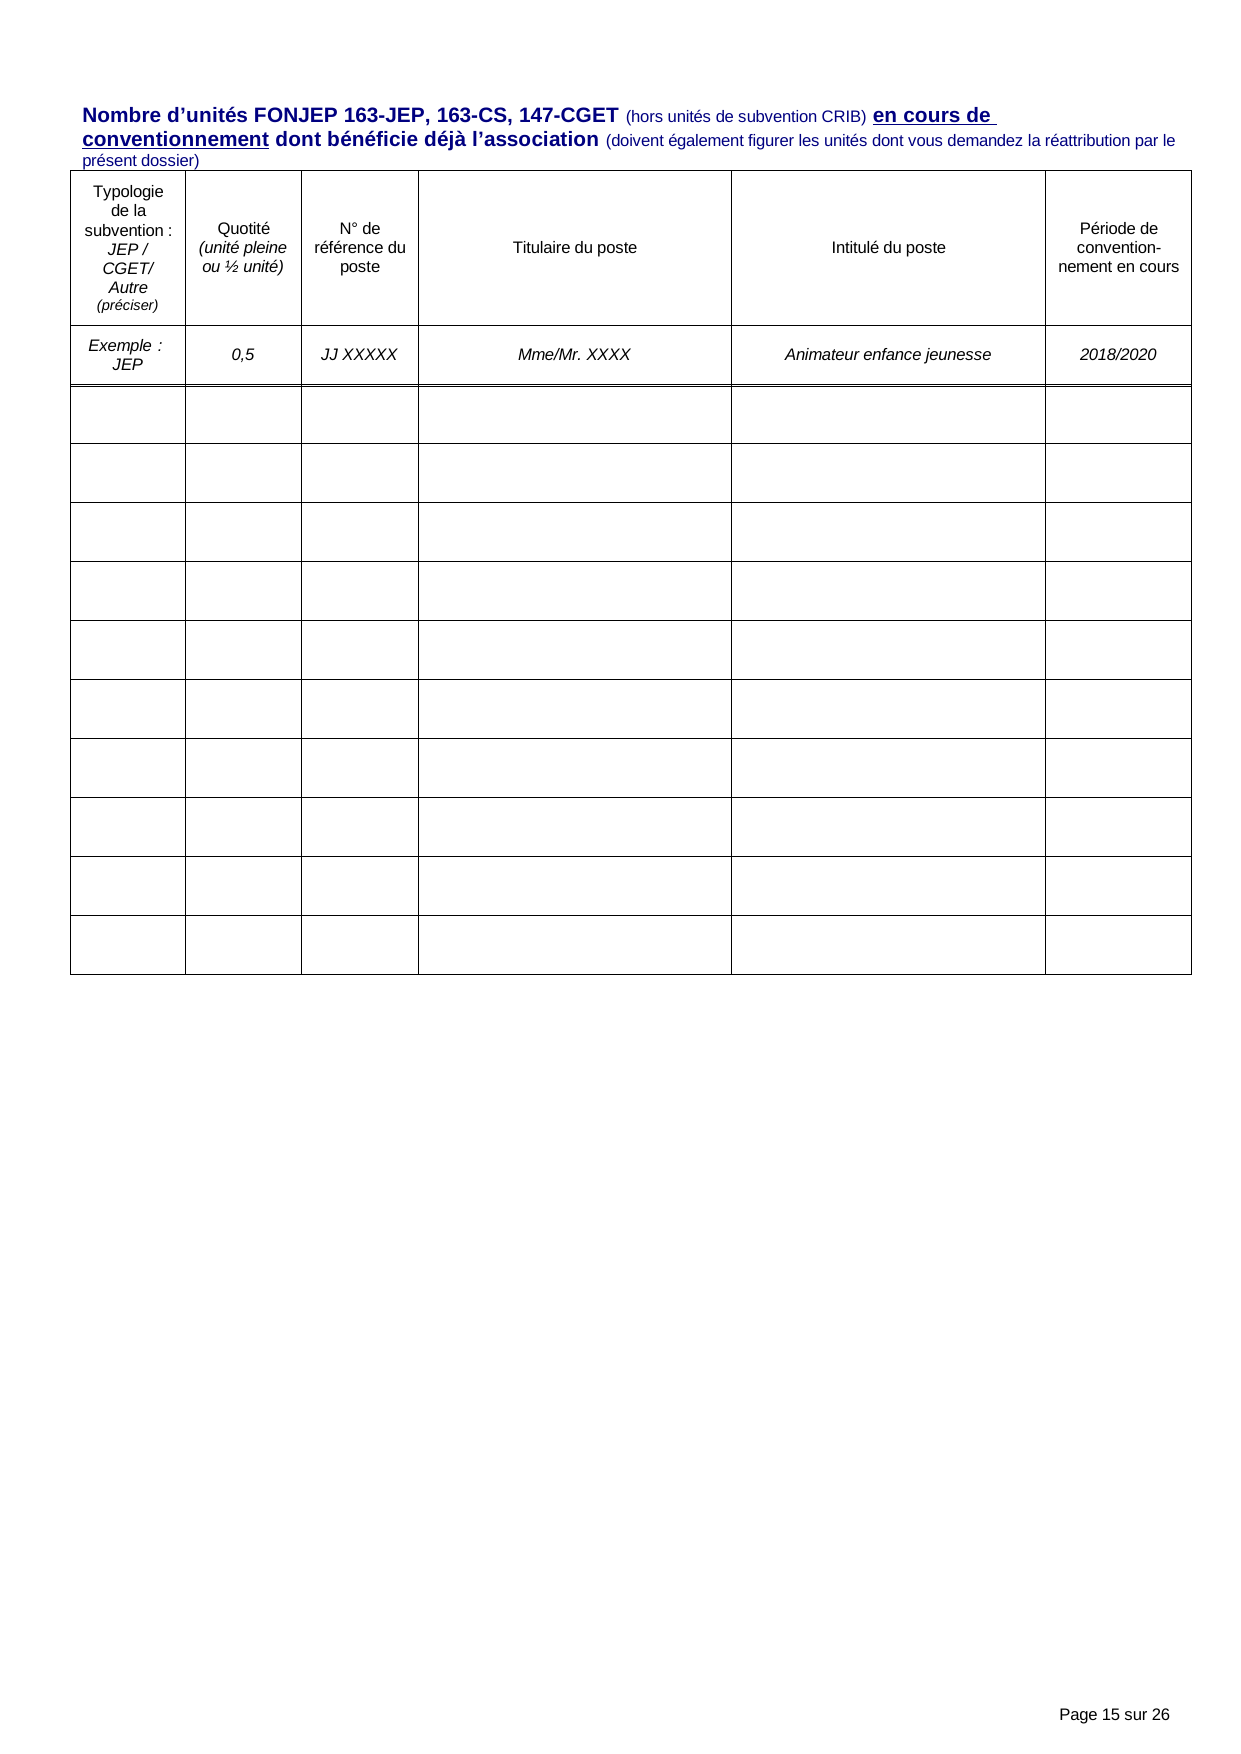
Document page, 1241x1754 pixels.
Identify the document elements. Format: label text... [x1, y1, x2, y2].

table_cell [732, 680, 1045, 738]
table_cell [186, 562, 301, 620]
table_cell [419, 503, 731, 561]
table_cell 0,5 [186, 326, 301, 383]
table_cell [71, 562, 185, 620]
table_cell [302, 387, 418, 443]
table_cell [302, 444, 418, 502]
table_cell Mme/Mr. XXXX [419, 326, 731, 383]
table_cell [302, 857, 418, 915]
table_cell [186, 444, 301, 502]
table_cell [1046, 739, 1191, 797]
table_cell Exemple : JEP [71, 326, 185, 383]
table_cell [732, 503, 1045, 561]
table_cell [71, 680, 185, 738]
table_header Nombre d’unités FONJEP 163-JEP, 163-CS, 147-CGET (hors unités de subvention CRIB) en cours de conventionnement dont bénéficie déjà l’association (doivent également figurer les unités dont vous demandez la réattribution par le présent dossier) [71, 103, 1192, 170]
table_cell [419, 444, 731, 502]
table_cell [186, 739, 301, 797]
table_cell [186, 680, 301, 738]
table_cell [1046, 680, 1191, 738]
table_cell [71, 857, 185, 915]
table_cell [71, 916, 185, 974]
table_cell [732, 739, 1045, 797]
table_cell [186, 857, 301, 915]
table_cell [1046, 798, 1191, 856]
table_cell [71, 621, 185, 679]
table_cell [1046, 562, 1191, 620]
table_cell Titulaire du poste [419, 171, 731, 324]
table_cell [186, 916, 301, 974]
table_cell Intitulé du poste [732, 171, 1045, 324]
table_cell [732, 798, 1045, 856]
table_cell [419, 739, 731, 797]
table_cell 2018/2020 [1046, 326, 1191, 383]
table_cell [186, 621, 301, 679]
table_cell [419, 621, 731, 679]
table_cell JJ XXXXX [302, 326, 418, 383]
table_cell [1046, 444, 1191, 502]
table_cell [732, 387, 1045, 443]
table_cell [419, 916, 731, 974]
table_cell [71, 503, 185, 561]
table_cell [186, 387, 301, 443]
table_cell [419, 680, 731, 738]
table_cell [302, 562, 418, 620]
table_cell [1046, 857, 1191, 915]
table_cell [71, 444, 185, 502]
table_cell [419, 387, 731, 443]
table_cell Typologie de la subvention : JEP / CGET/ Autre (préciser) [71, 171, 185, 324]
table_cell [1046, 916, 1191, 974]
table_cell [71, 798, 185, 856]
table_cell [302, 621, 418, 679]
table_cell [1046, 621, 1191, 679]
table_cell Quotité (unité pleine ou ½ unité) [186, 171, 301, 324]
table_cell [71, 387, 185, 443]
table_cell Animateur enfance jeunesse [732, 326, 1045, 383]
table_cell Période de convention-nement en cours [1046, 171, 1191, 324]
table_cell [302, 503, 418, 561]
table_cell [1046, 387, 1191, 443]
table_cell [732, 621, 1045, 679]
table_cell [186, 503, 301, 561]
table_cell [1046, 503, 1191, 561]
table_cell [71, 739, 185, 797]
table_cell [419, 857, 731, 915]
table_cell [302, 798, 418, 856]
table_cell [732, 444, 1045, 502]
table_cell [302, 916, 418, 974]
table_cell N° de référence du poste [302, 171, 418, 324]
table_cell [732, 857, 1045, 915]
table_cell [419, 562, 731, 620]
table_cell [186, 798, 301, 856]
table_cell [302, 739, 418, 797]
table_cell [732, 562, 1045, 620]
table_cell [732, 916, 1045, 974]
table_cell [302, 680, 418, 738]
table_cell [419, 798, 731, 856]
